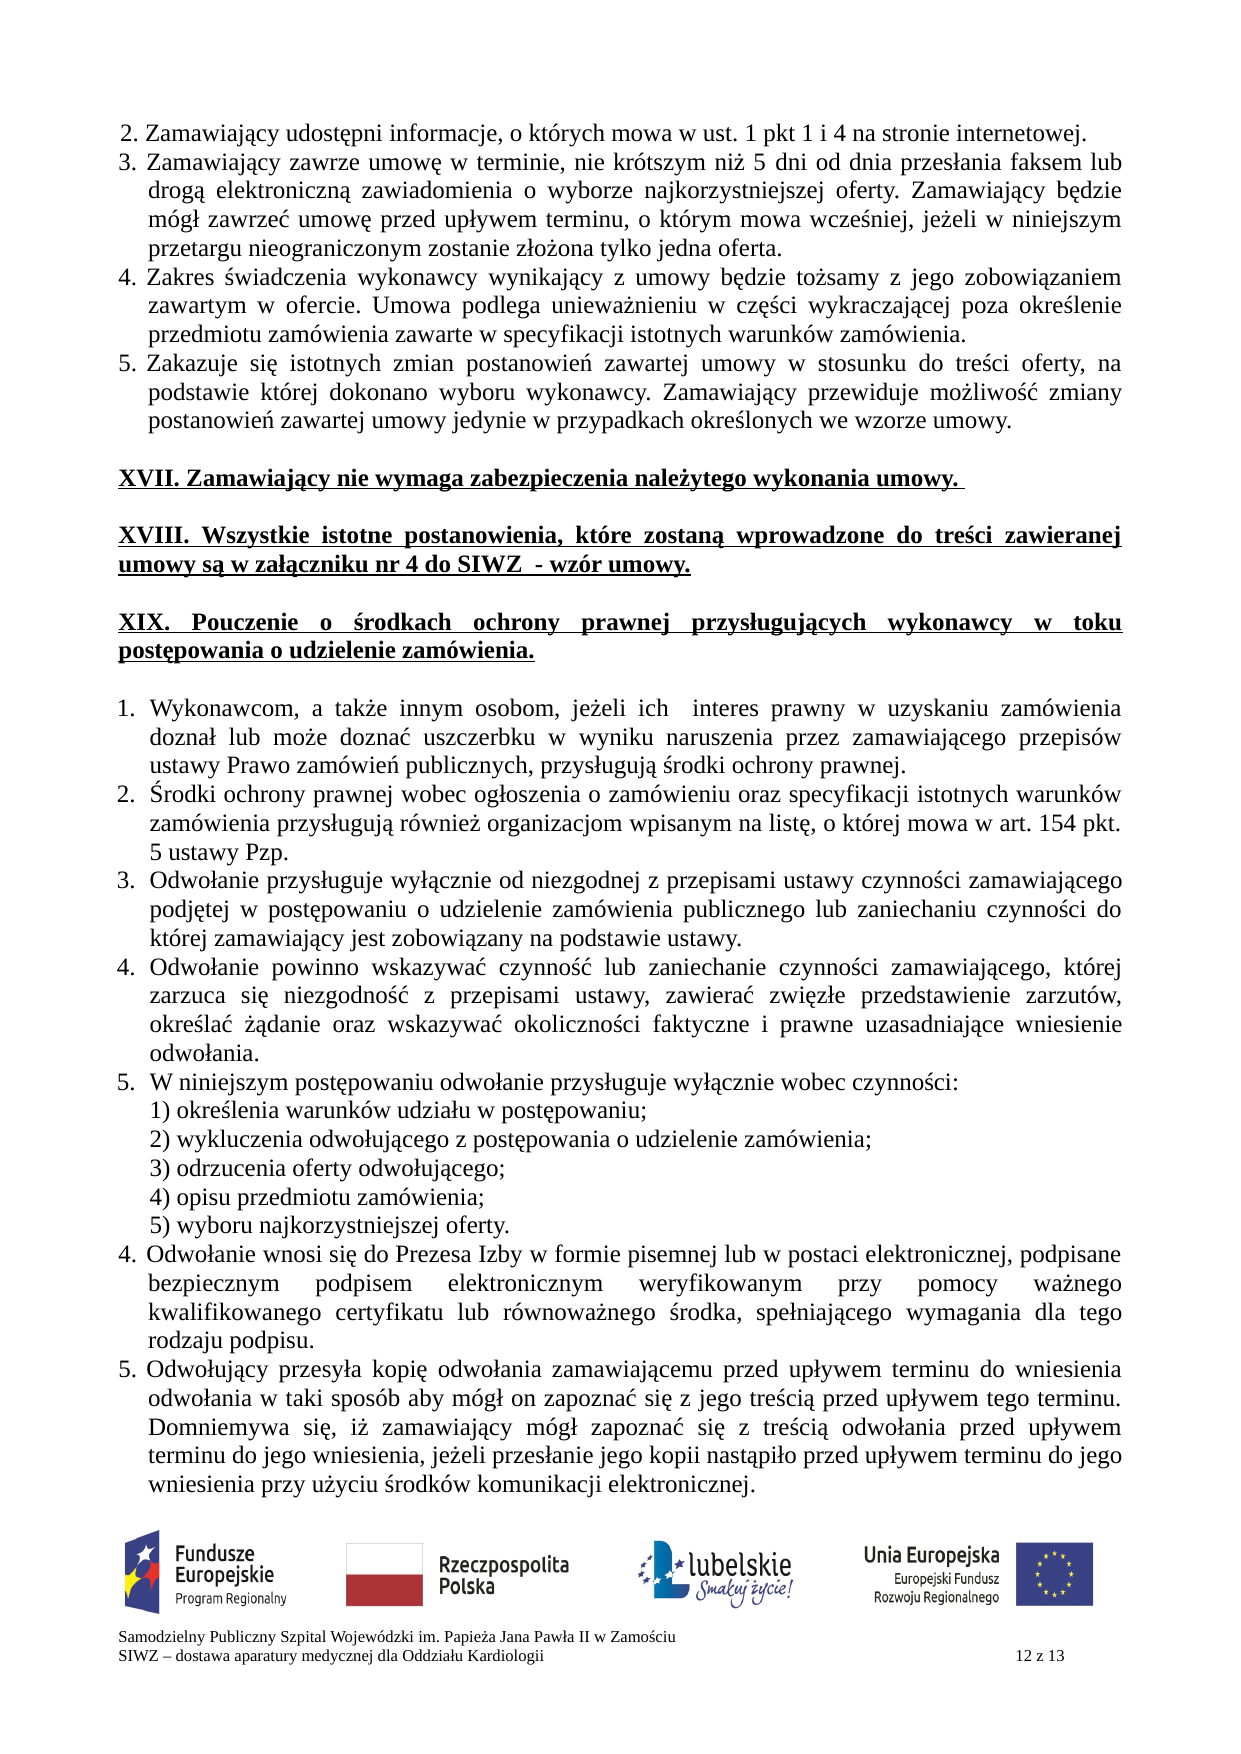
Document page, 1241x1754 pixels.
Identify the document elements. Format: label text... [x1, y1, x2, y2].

text 4) opisu przedmiotu zamówienia; [118, 1182, 1123, 1210]
text postępowania o udzielenie zamówienia. [118, 633, 1123, 664]
text XVIII. Wszystkie istotne postanowienia, które zostaną wprowadzone do treści zawieranej umowy są w załączniku nr 4 do SIWZ - wzór umowy. [118, 521, 1123, 578]
list 2. Zamawiający udostępni informacje, o których mowa w ust. 1 pkt 1 i 4 na stronie internetowej. [120, 118, 1123, 147]
list Odwołanie przysługuje wyłącznie od niezgodnej z przepisami ustawy czynności zamawiającego podjętej w postępowaniu o udzielenie zamówienia publicznego lub zaniechaniu czynności do której zamawiający jest zobowiązany na podstawie ustawy. [117, 865, 1123, 952]
list Zakazuje się istotnych zmian postanowień zawartej umowy w stosunku do treści oferty, na podstawie której dokonano wyboru wykonawcy. Zamawiający przewiduje możliwość zmiany postanowień zawartej umowy jedynie w przypadkach określonych we wzorze umowy. [118, 348, 1123, 434]
list Środki ochrony prawnej wobec ogłoszenia o zamówieniu oraz specyfikacji istotnych warunków zamówienia przysługują również organizacjom wpisanym na listę, o której mowa w art. 154 pkt. 5 ustawy Pzp. [117, 779, 1123, 865]
list W niniejszym postępowaniu odwołanie przysługuje wyłącznie wobec czynności: [117, 1067, 1123, 1095]
list Wykonawcom, a także innym osobom, jeżeli ich interes prawny w uzyskaniu zamówienia doznał lub może doznać uszczerbku w wyniku naruszenia przez zamawiającego przepisów ustawy Prawo zamówień publicznych, przysługują środki ochrony prawnej. [117, 693, 1123, 779]
list Zamawiający zawrze umowę w terminie, nie krótszym niż 5 dni od dnia przesłania faksem lub drogą elektroniczną zawiadomienia o wyborze najkorzystniejszej oferty. Zamawiający będzie mógł zawrzeć umowę przed upływem terminu, o którym mowa wcześniej, jeżeli w niniejszym przetargu nieograniczonym zostanie złożona tylko jedna oferta. [118, 147, 1123, 262]
text XIX. Pouczenie o środkach ochrony prawnej przysługujących wykonawcy w toku [118, 607, 1123, 632]
text 5) wyboru najkorzystniejszej oferty. [118, 1210, 1123, 1239]
list Odwołanie powinno wskazywać czynność lub zaniechanie czynności zamawiającego, której zarzuca się niezgodność z przepisami ustawy, zawierać zwięzłe przedstawienie zarzutów, określać żądanie oraz wskazywać okoliczności faktyczne i prawne uzasadniające wniesienie odwołania. [117, 952, 1123, 1067]
text 1) określenia warunków udziału w postępowaniu; [118, 1095, 1123, 1124]
list Zakres świadczenia wykonawcy wynikający z umowy będzie tożsamy z jego zobowiązaniem zawartym w ofercie. Umowa podlega unieważnieniu w części wykraczającej poza określenie przedmiotu zamówienia zawarte w specyfikacji istotnych warunków zamówienia. [118, 262, 1123, 348]
list Odwołanie wnosi się do Prezesa Izby w formie pisemnej lub w postaci elektronicznej, podpisane bezpiecznym podpisem elektronicznym weryfikowanym przy pomocy ważnego kwalifikowanego certyfikatu lub równoważnego środka, spełniającego wymagania dla tego rodzaju podpisu. [118, 1239, 1123, 1354]
list Odwołujący przesyła kopię odwołania zamawiającemu przed upływem terminu do wniesienia odwołania w taki sposób aby mógł on zapoznać się z jego treścią przed upływem tego terminu. Domniemywa się, iż zamawiający mógł zapoznać się z treścią odwołania przed upływem terminu do jego wniesienia, jeżeli przesłanie jego kopii nastąpiło przed upływem terminu do jego wniesienia przy użyciu środków komunikacji elektronicznej. [118, 1354, 1123, 1498]
text 2) wykluczenia odwołującego z postępowania o udzielenie zamówienia; [118, 1124, 1123, 1153]
text 3) odrzucenia oferty odwołującego; [118, 1153, 1123, 1182]
text XVII. Zamawiający nie wymaga zabezpieczenia należytego wykonania umowy. [118, 463, 1123, 492]
